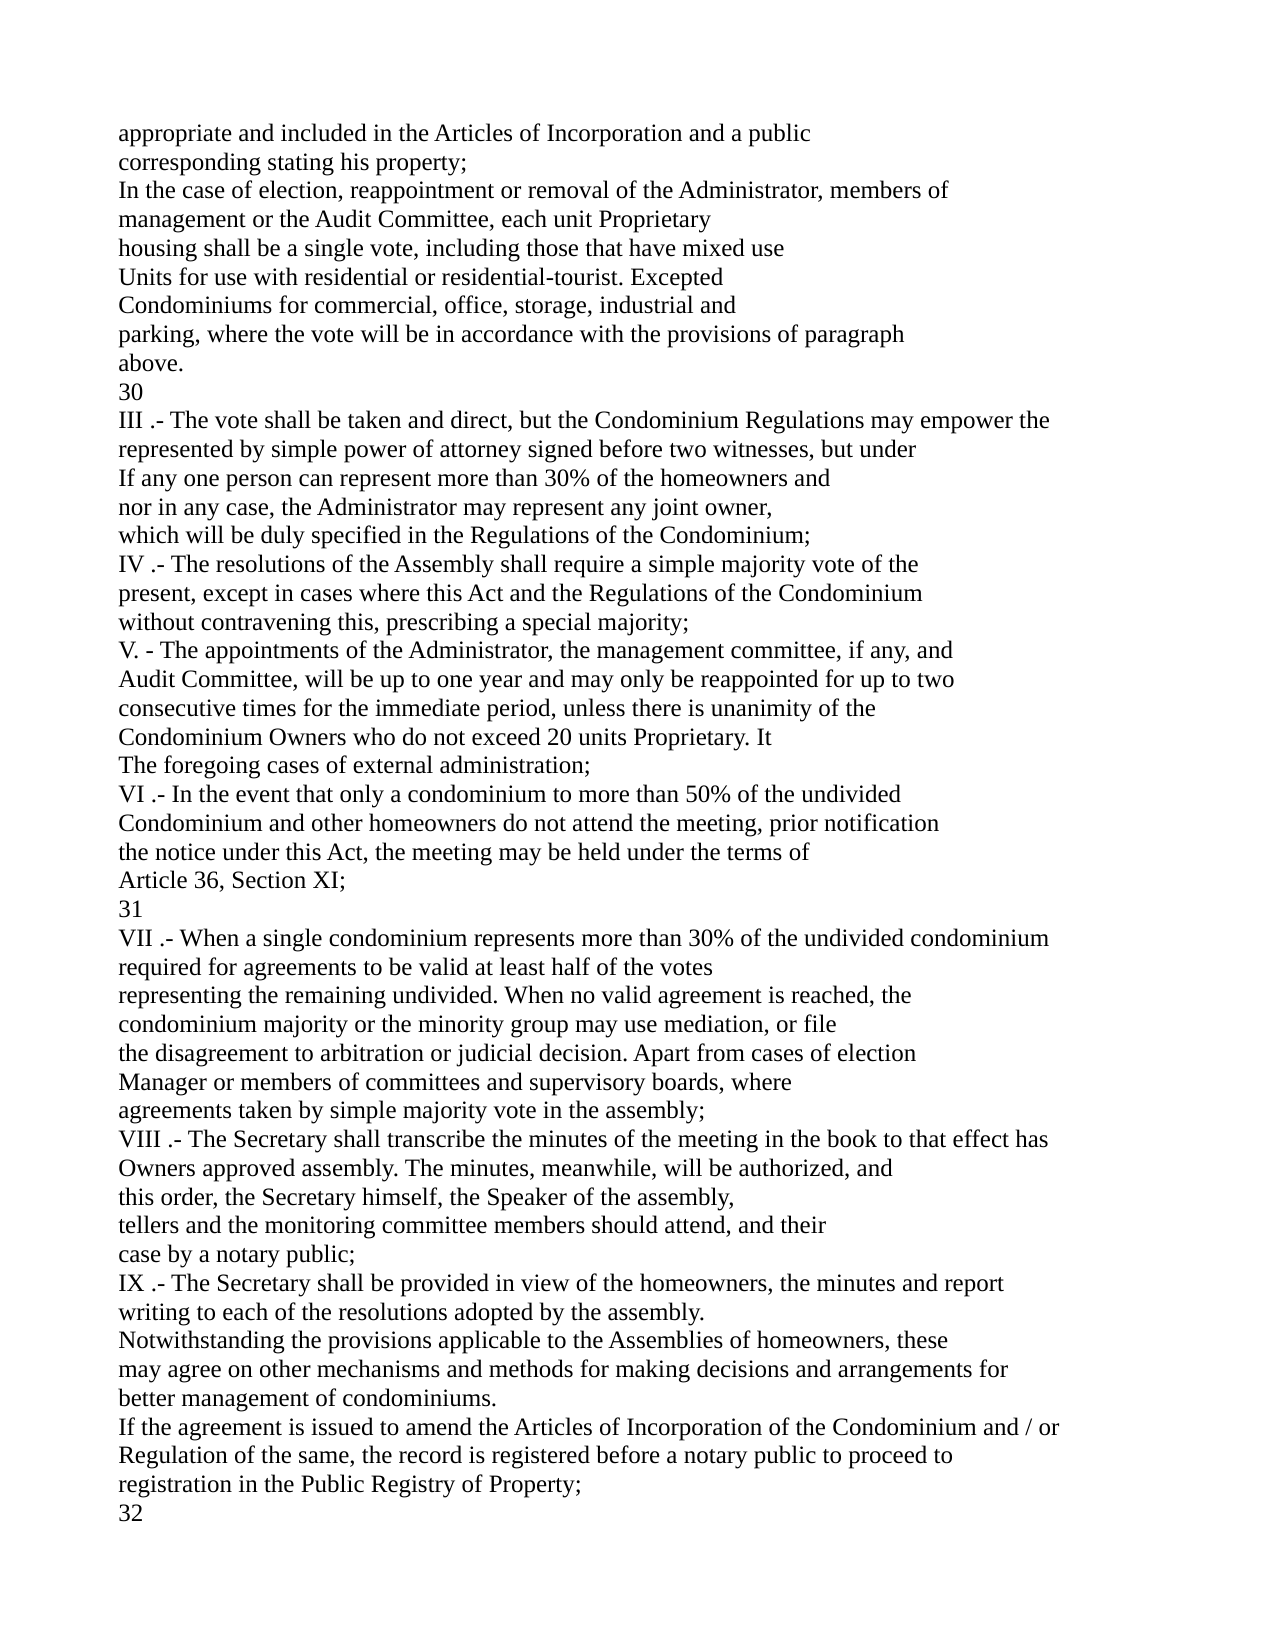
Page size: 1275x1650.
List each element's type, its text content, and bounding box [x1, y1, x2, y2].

text appropriate and included in the Articles of Incorporation and a public corresponding stating his property; In the case of election, reappointment or removal of the Administrator, members of management or the Audit Committee, each unit Proprietary housing shall be a single vote, including those that have mixed use Units for use with residential or residential-tourist. Excepted Condominiums for commercial, office, storage, industrial and parking, where the vote will be in accordance with the provisions of paragraph above. 30 III .- The vote shall be taken and direct, but the Condominium Regulations may empower the represented by simple power of attorney signed before two witnesses, but under If any one person can represent more than 30% of the homeowners and nor in any case, the Administrator may represent any joint owner, which will be duly specified in the Regulations of the Condominium; IV .- The resolutions of the Assembly shall require a simple majority vote of the present, except in cases where this Act and the Regulations of the Condominium without contravening this, prescribing a special majority; V. - The appointments of the Administrator, the management committee, if any, and Audit Committee, will be up to one year and may only be reappointed for up to two consecutive times for the immediate period, unless there is unanimity of the Condominium Owners who do not exceed 20 units Proprietary. It The foregoing cases of external administration; VI .- In the event that only a condominium to more than 50% of the undivided Condominium and other homeowners do not attend the meeting, prior notification the notice under this Act, the meeting may be held under the terms of Article 36, Section XI; 31 VII .- When a single condominium represents more than 30% of the undivided condominium required for agreements to be valid at least half of the votes representing the remaining undivided. When no valid agreement is reached, the condominium majority or the minority group may use mediation, or file the disagreement to arbitration or judicial decision. Apart from cases of election Manager or members of committees and supervisory boards, where agreements taken by simple majority vote in the assembly; VIII .- The Secretary shall transcribe the minutes of the meeting in the book to that effect has Owners approved assembly. The minutes, meanwhile, will be authorized, and this order, the Secretary himself, the Speaker of the assembly, tellers and the monitoring committee members should attend, and their case by a notary public; IX .- The Secretary shall be provided in view of the homeowners, the minutes and report writing to each of the resolutions adopted by the assembly. Notwithstanding the provisions applicable to the Assemblies of homeowners, these may agree on other mechanisms and methods for making decisions and arrangements for better management of condominiums. If the agreement is issued to amend the Articles of Incorporation of the Condominium and / or Regulation of the same, the record is registered before a notary public to proceed to registration in the Public Registry of Property; 32 [118, 118, 1157, 1527]
